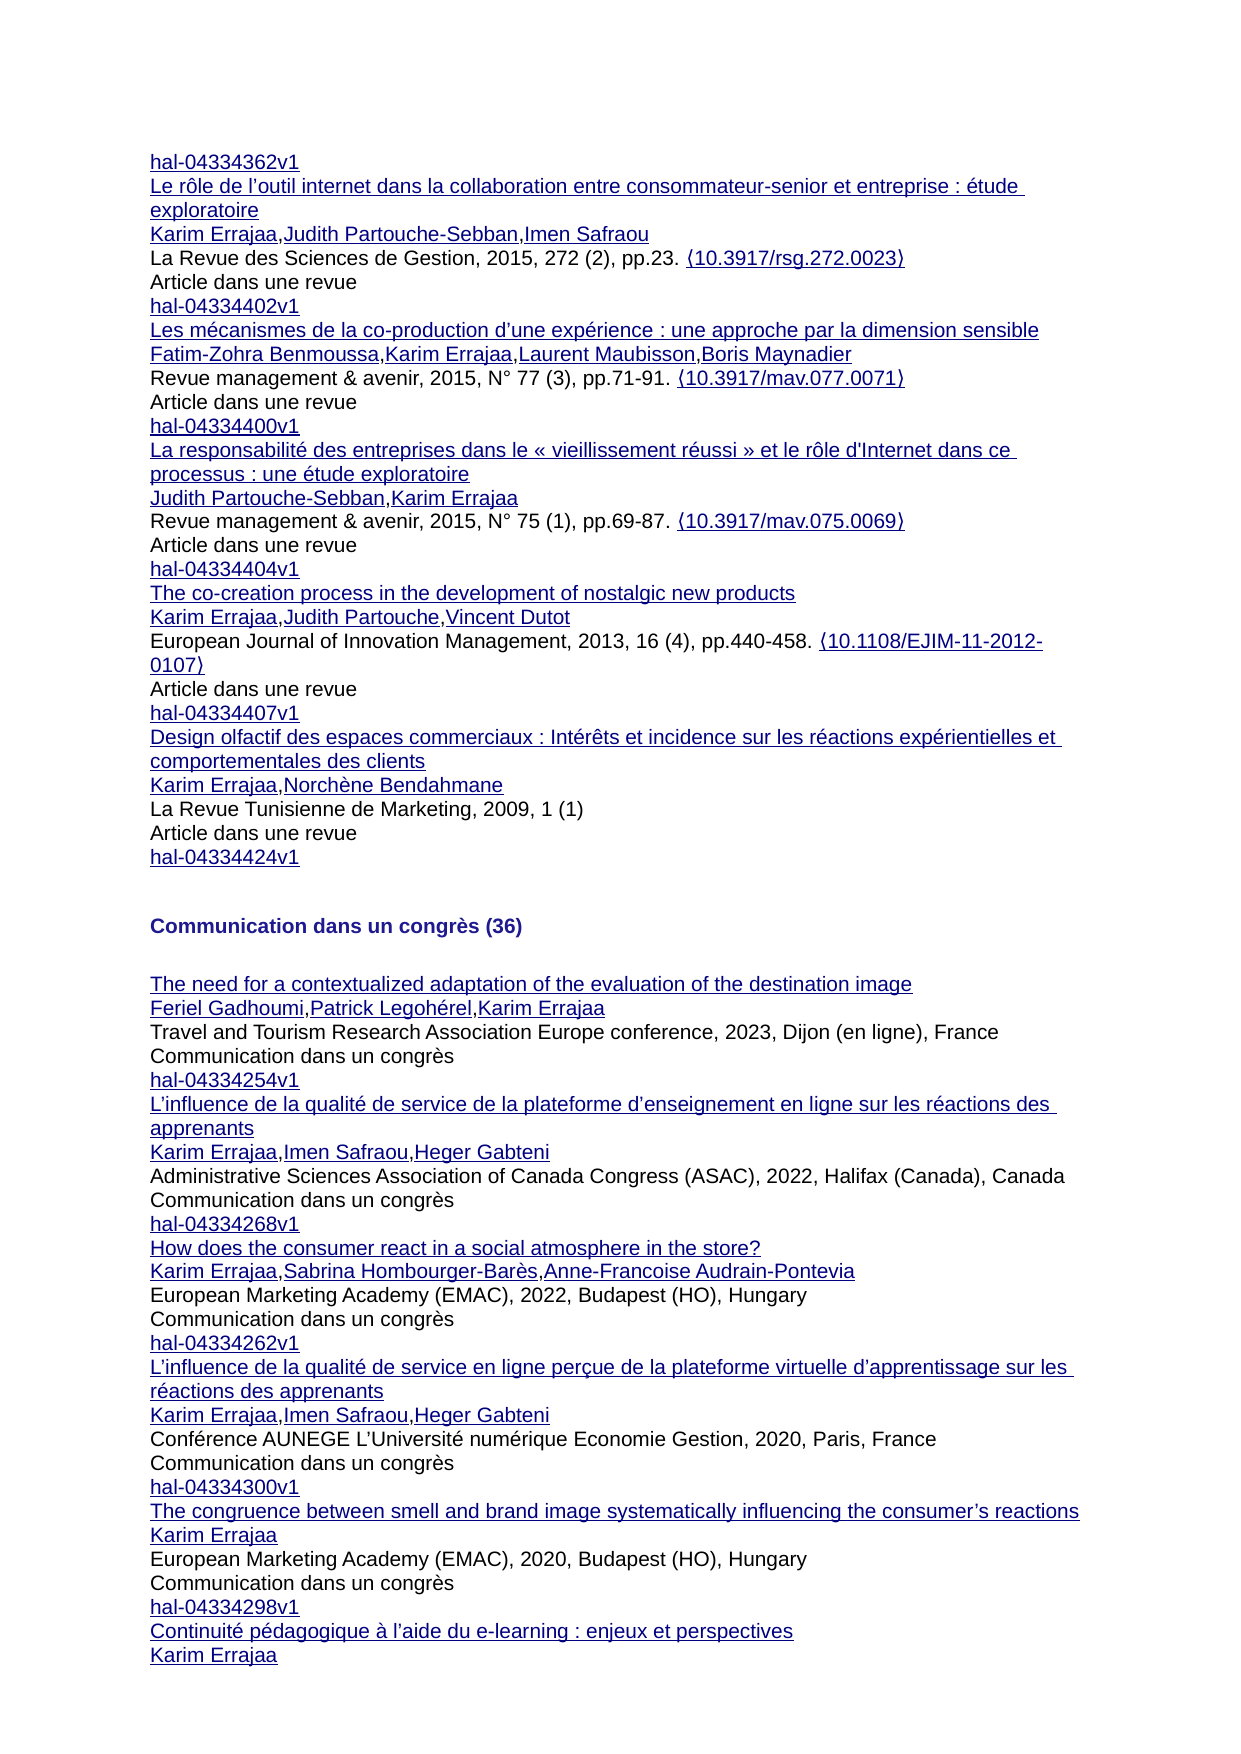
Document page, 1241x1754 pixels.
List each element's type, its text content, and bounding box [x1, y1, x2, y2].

table_cell Le rôle de l’outil internet dans la collaboration entre consommateur-senior et entreprise : étude exploratoire Karim Errajaa,Judith Partouche-Sebban,Imen Safraou La Revue des Sciences de Gestion, 2015, 272 (2), pp.23. ⟨10.3917/rsg.272.0023⟩ Article dans une revue hal-04334402v1 [150, 174, 1090, 318]
table_cell La responsabilité des entreprises dans le « vieillissement réussi » et le rôle d'Internet dans ce processus : une étude exploratoire Judith Partouche-Sebban,Karim Errajaa Revue management & avenir, 2015, N° 75 (1), pp.69-87. ⟨10.3917/mav.075.0069⟩ Article dans une revue hal-04334404v1 [150, 438, 1090, 581]
subtitle Communication dans un congrès (36) [150, 913, 1090, 937]
table_cell hal-04334362v1 [150, 150, 1090, 174]
table_cell How does the consumer react in a social atmosphere in the store? Karim Errajaa,Sabrina Hombourger-Barès,Anne-Francoise Audrain-Pontevia European Marketing Academy (EMAC), 2022, Budapest (HO), Hungary Communication dans un congrès hal-04334262v1 [150, 1235, 1090, 1355]
table_cell Design olfactif des espaces commerciaux : Intérêts et incidence sur les réactions expérientielles et comportementales des clients Karim Errajaa,Norchène Bendahmane La Revue Tunisienne de Marketing, 2009, 1 (1) Article dans une revue hal-04334424v1 [150, 725, 1090, 869]
table_cell Les mécanismes de la co-production d’une expérience : une approche par la dimension sensible Fatim-Zohra Benmoussa,Karim Errajaa,Laurent Maubisson,Boris Maynadier Revue management & avenir, 2015, N° 77 (3), pp.71-91. ⟨10.3917/mav.077.0071⟩ Article dans une revue hal-04334400v1 [150, 318, 1090, 437]
table_cell Continuité pédagogique à l’aide du e-learning : enjeux et perspectives Karim Errajaa [150, 1619, 1090, 1667]
table_cell L’influence de la qualité de service de la plateforme d’enseignement en ligne sur les réactions des apprenants Karim Errajaa,Imen Safraou,Heger Gabteni Administrative Sciences Association of Canada Congress (ASAC), 2022, Halifax (Canada), Canada Communication dans un congrès hal-04334268v1 [150, 1092, 1090, 1235]
table_cell L’influence de la qualité de service en ligne perçue de la plateforme virtuelle d’apprentissage sur les réactions des apprenants Karim Errajaa,Imen Safraou,Heger Gabteni Conférence AUNEGE L’Université numérique Economie Gestion, 2020, Paris, France Communication dans un congrès hal-04334300v1 [150, 1355, 1090, 1499]
table_cell The co-creation process in the development of nostalgic new products Karim Errajaa,Judith Partouche,Vincent Dutot European Journal of Innovation Management, 2013, 16 (4), pp.440-458. ⟨10.1108/EJIM-11-2012-0107⟩ Article dans une revue hal-04334407v1 [150, 581, 1090, 725]
table_header The need for a contextualized adaptation of the evaluation of the destination image Feriel Gadhoumi,Patrick Legohérel,Karim Errajaa Travel and Tourism Research Association Europe conference, 2023, Dijon (en ligne), France Communication dans un congrès hal-04334254v1 [150, 972, 1090, 1092]
table_cell The congruence between smell and brand image systematically influencing the consumer’s reactions Karim Errajaa European Marketing Academy (EMAC), 2020, Budapest (HO), Hungary Communication dans un congrès hal-04334298v1 [150, 1499, 1090, 1619]
